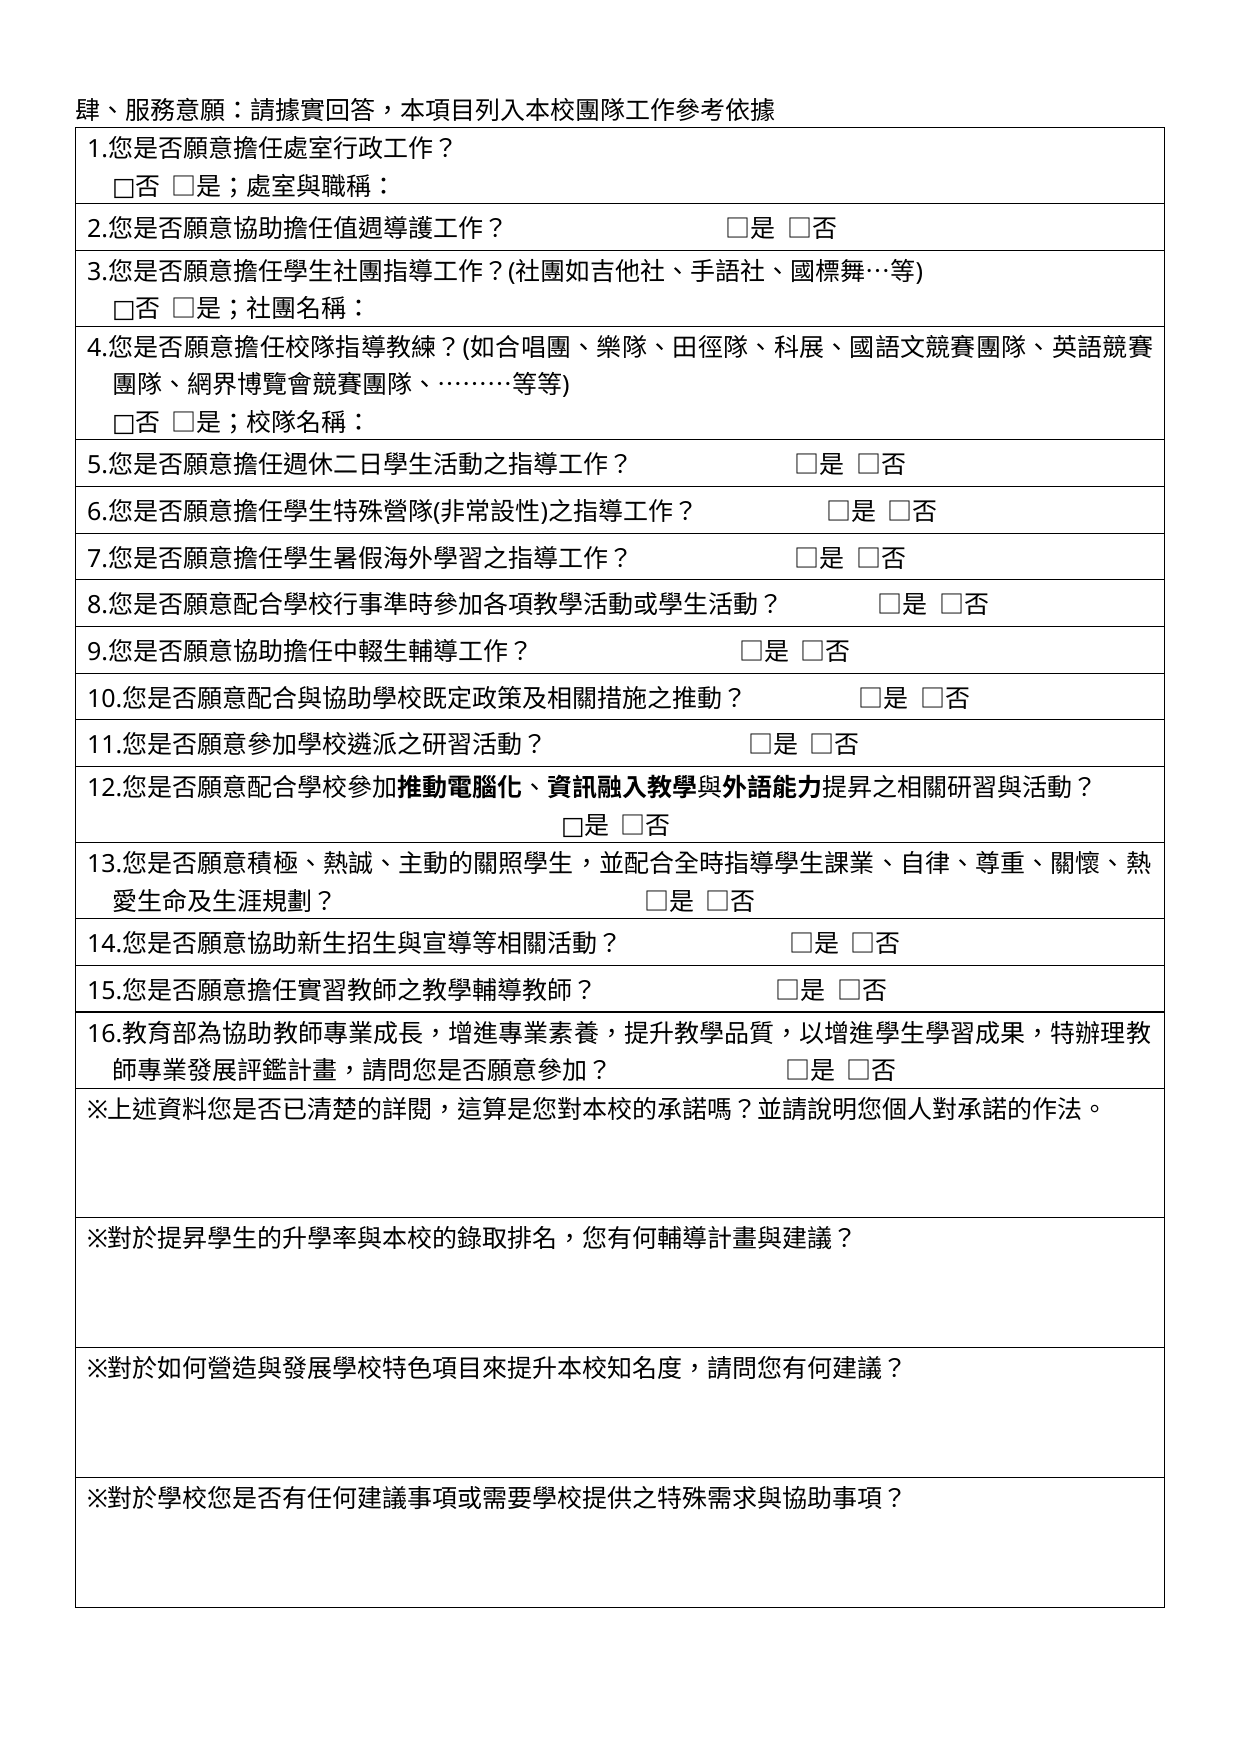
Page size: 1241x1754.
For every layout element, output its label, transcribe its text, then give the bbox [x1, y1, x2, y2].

table_cell 11.您是否願意參加學校遴派之研習活動？ □是 □否 [76, 720, 1164, 766]
table_cell 6.您是否願意擔任學生特殊營隊(非常設性)之指導工作？ □是 □否 [76, 487, 1164, 533]
table_cell 12.您是否願意配合學校參加推動電腦化、資訊融入教學與外語能力提昇之相關研習與活動？ □是 □否 [76, 767, 1164, 842]
table_cell 14.您是否願意協助新生招生與宣導等相關活動？ □是 □否 [76, 919, 1164, 965]
table_cell 16.教育部為協助教師專業成長，增進專業素養，提升教學品質，以增進學生學習成果，特辦理教師專業發展評鑑計畫，請問您是否願意參加？ □是 □否 [76, 1013, 1164, 1087]
table_cell 2.您是否願意協助擔任值週導護工作？ □是 □否 [76, 204, 1164, 250]
table_cell 3.您是否願意擔任學生社團指導工作？(社團如吉他社、手語社、國標舞…等) □否 □是；社團名稱： [76, 251, 1164, 326]
table_cell 13.您是否願意積極、熱誠、主動的關照學生，並配合全時指導學生課業、自律、尊重、關懷、熱愛生命及生涯規劃？ □是 □否 [76, 843, 1164, 918]
table_cell 10.您是否願意配合與協助學校既定政策及相關措施之推動？ □是 □否 [76, 674, 1164, 719]
table_header 1.您是否願意擔任處室行政工作？ □否 □是；處室與職稱： [76, 128, 1164, 203]
table_cell ※上述資料您是否已清楚的詳閱，這算是您對本校的承諾嗎？並請說明您個人對承諾的作法。 [76, 1089, 1164, 1217]
table_cell ※對於如何營造與發展學校特色項目來提升本校知名度，請問您有何建議？ [76, 1348, 1164, 1477]
table_cell 15.您是否願意擔任實習教師之教學輔導教師？ □是 □否 [76, 966, 1164, 1011]
table_cell 5.您是否願意擔任週休二日學生活動之指導工作？ □是 □否 [76, 440, 1164, 486]
table_cell ※對於學校您是否有任何建議事項或需要學校提供之特殊需求與協助事項？ [76, 1478, 1164, 1607]
table_cell 8.您是否願意配合學校行事準時參加各項教學活動或學生活動？ □是 □否 [76, 580, 1164, 626]
table_cell 9.您是否願意協助擔任中輟生輔導工作？ □是 □否 [76, 627, 1164, 673]
table_cell 7.您是否願意擔任學生暑假海外學習之指導工作？ □是 □否 [76, 534, 1164, 579]
table_cell 4.您是否願意擔任校隊指導教練？(如合唱團、樂隊、田徑隊、科展、國語文競賽團隊、英語競賽團隊、網界博覽會競賽團隊、………等等) □否 □是；校隊名稱： [76, 327, 1164, 439]
table_cell ※對於提昇學生的升學率與本校的錄取排名，您有何輔導計畫與建議？ [76, 1218, 1164, 1347]
list 服務意願：請據實回答，本項目列入本校團隊工作參考依據 [75, 89, 1165, 127]
